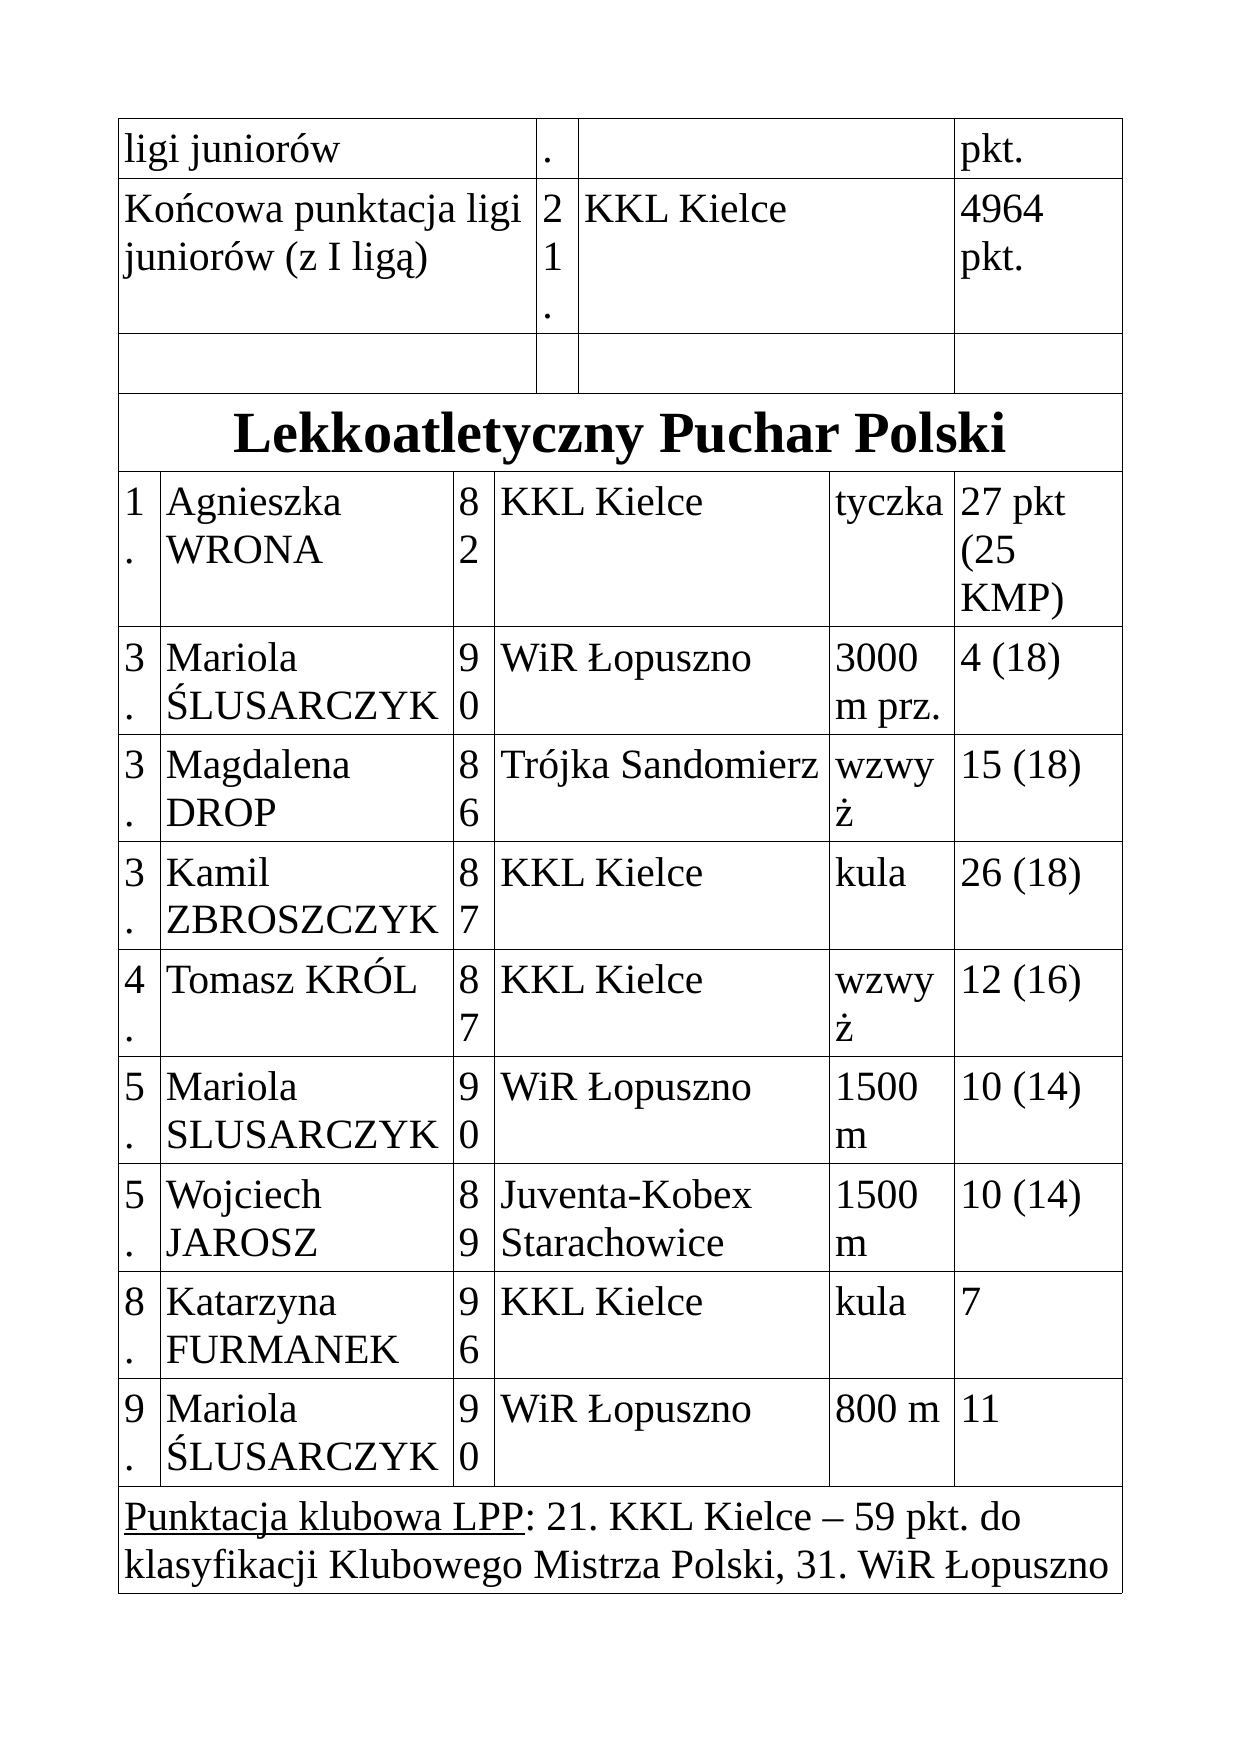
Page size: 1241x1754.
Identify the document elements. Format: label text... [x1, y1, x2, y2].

table_cell 5. [119, 1057, 160, 1163]
table_cell 3. [119, 842, 160, 948]
table_cell 3. [119, 627, 160, 734]
table_cell Końcowa punktacja ligi juniorów (z I ligą) [119, 179, 536, 333]
table_cell kula [830, 1272, 954, 1378]
table_cell KKL Kielce [495, 842, 829, 948]
table_cell 4964 pkt. [955, 179, 1122, 333]
table_cell 1500 m [830, 1057, 954, 1163]
table_cell 8. [119, 1272, 160, 1378]
table_cell 90 [454, 1379, 494, 1486]
table_cell 90 [454, 627, 494, 734]
table_cell 21. [537, 179, 578, 333]
table_cell WiR Łopuszno [495, 1379, 829, 1486]
table_cell KKL Kielce [495, 1272, 829, 1378]
table_cell 12 (16) [955, 950, 1122, 1056]
table_cell 86 [454, 735, 494, 841]
table_cell 89 [454, 1164, 494, 1271]
table_cell 87 [454, 950, 494, 1056]
table_cell wzwyż [830, 735, 954, 841]
table_cell 10 (14) [955, 1057, 1122, 1163]
table_cell [955, 334, 1122, 392]
table_cell 9. [119, 1379, 160, 1486]
table_cell 4 (18) [955, 627, 1122, 734]
table_cell 3. [119, 735, 160, 841]
table_cell 82 [454, 472, 494, 626]
table_cell tyczka [830, 472, 954, 626]
table_cell 4. [119, 950, 160, 1056]
table_cell 90 [454, 1057, 494, 1163]
table_cell Magdalena DROP [161, 735, 453, 841]
table_cell KKL Kielce [579, 179, 954, 333]
table_cell Juventa-Kobex Starachowice [495, 1164, 829, 1271]
table_cell 800 m [830, 1379, 954, 1486]
table_cell Trójka Sandomierz [495, 735, 829, 841]
table_cell 10 (14) [955, 1164, 1122, 1271]
table_cell ligi juniorów [119, 119, 536, 178]
table_cell WiR Łopuszno [495, 627, 829, 734]
table_cell 11 [955, 1379, 1122, 1486]
table_cell pkt. [955, 119, 1122, 178]
table_cell [119, 334, 536, 392]
table_cell Katarzyna FURMANEK [161, 1272, 453, 1378]
table_cell 5. [119, 1164, 160, 1271]
table_cell 15 (18) [955, 735, 1122, 841]
table_cell [579, 334, 954, 392]
table_cell 3000 m prz. [830, 627, 954, 734]
table_cell Punktacja klubowa LPP: 21. KKL Kielce – 59 pkt. do klasyfikacji Klubowego Mistrza Polski, 31. WiR Łopuszno [119, 1487, 1122, 1593]
table_cell wzwyż [830, 950, 954, 1056]
table_cell KKL Kielce [495, 950, 829, 1056]
table_cell Mariola ŚLUSARCZYK [161, 1379, 453, 1486]
table_cell . [537, 119, 578, 178]
table_cell 27 pkt (25 KMP) [955, 472, 1122, 626]
table_cell Mariola SLUSARCZYK [161, 1057, 453, 1163]
table_cell kula [830, 842, 954, 948]
table_cell KKL Kielce [495, 472, 829, 626]
table_cell 26 (18) [955, 842, 1122, 948]
table_cell 1500 m [830, 1164, 954, 1271]
table_cell Lekkoatletyczny Puchar Polski [119, 394, 1122, 471]
table_cell Mariola ŚLUSARCZYK [161, 627, 453, 734]
table_cell Tomasz KRÓL [161, 950, 453, 1056]
table_cell [537, 334, 578, 392]
table_cell Kamil ZBROSZCZYK [161, 842, 453, 948]
table_cell WiR Łopuszno [495, 1057, 829, 1163]
table_cell Wojciech JAROSZ [161, 1164, 453, 1271]
table_cell 7 [955, 1272, 1122, 1378]
table_cell [579, 119, 954, 178]
table_cell 96 [454, 1272, 494, 1378]
table_cell 87 [454, 842, 494, 948]
table_cell 1. [119, 472, 160, 626]
table_cell Agnieszka WRONA [161, 472, 453, 626]
